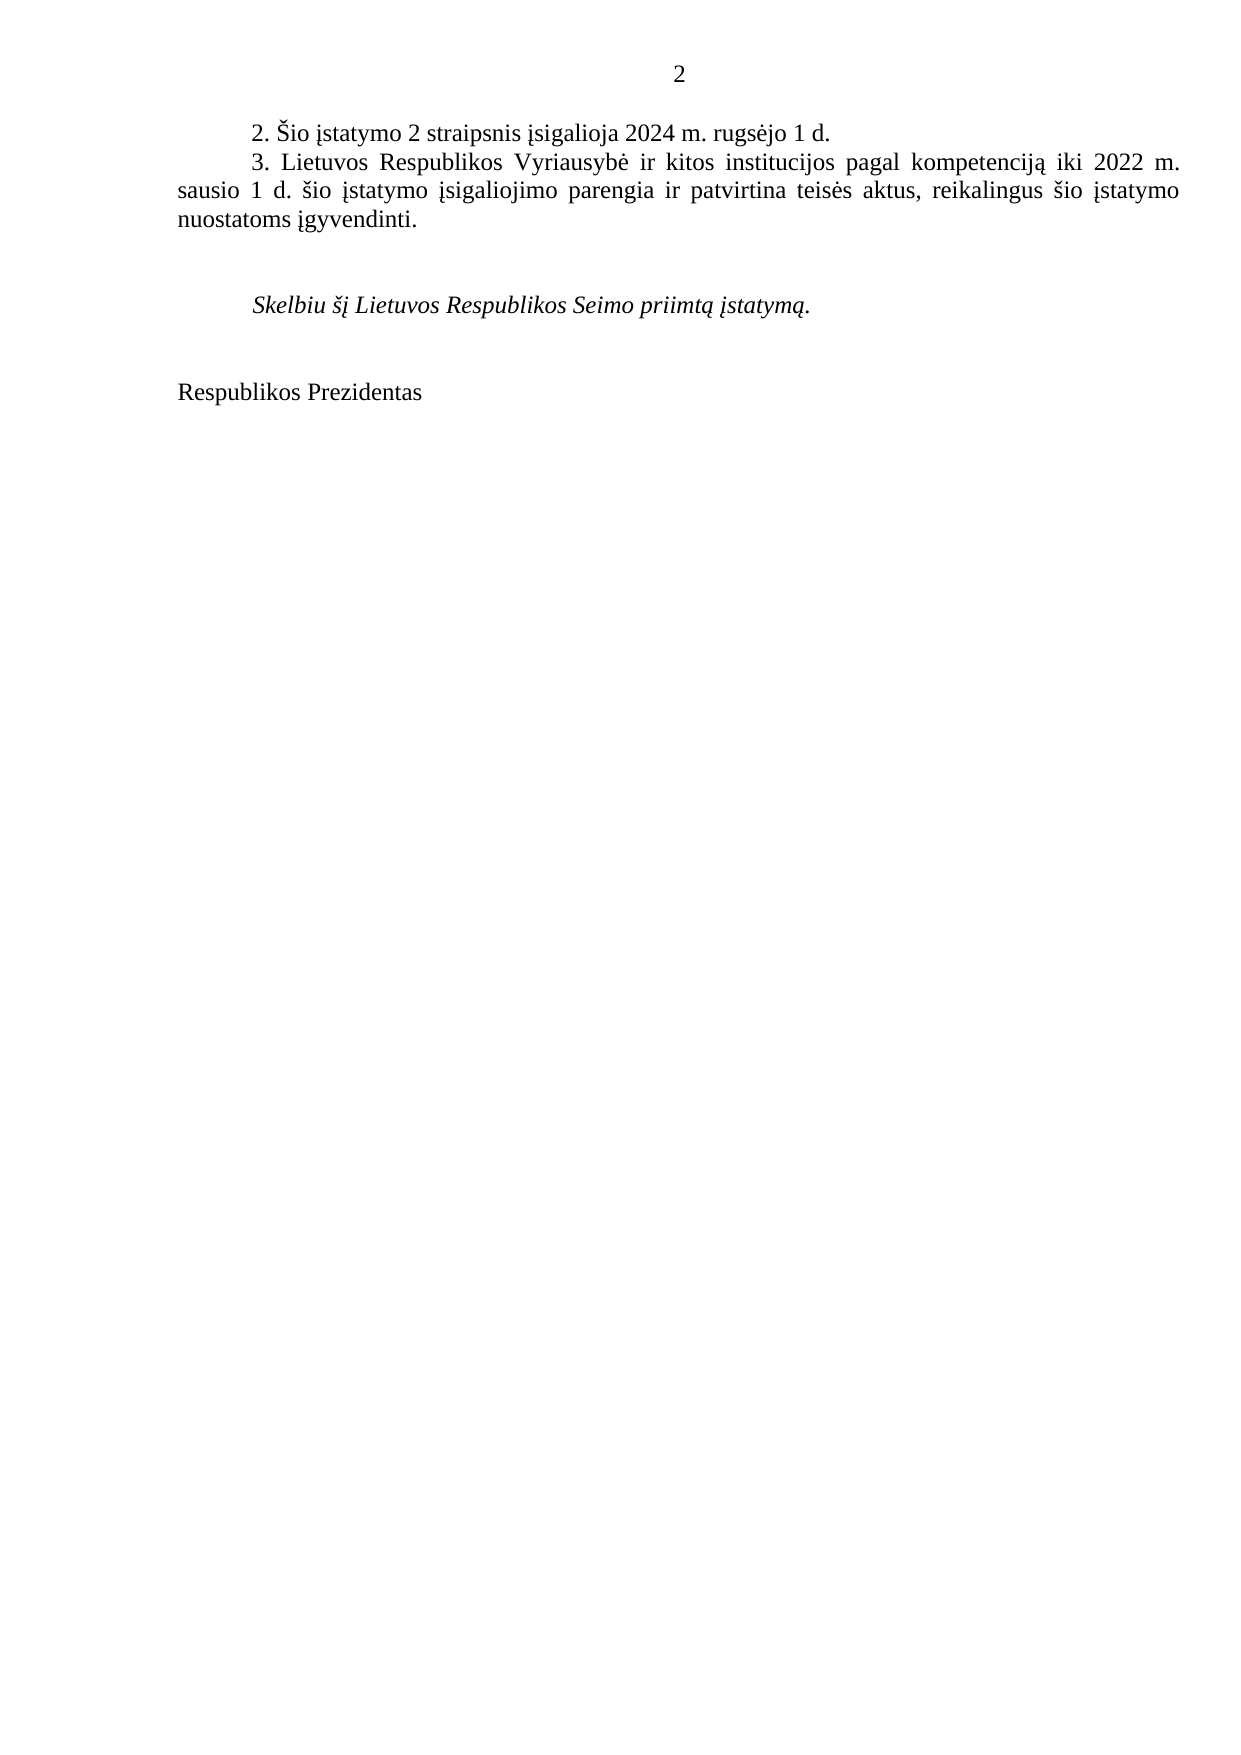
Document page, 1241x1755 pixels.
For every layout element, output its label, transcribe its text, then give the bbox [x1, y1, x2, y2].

list 2. Šio įstatymo 2 straipsnis įsigalioja 2024 m. rugsėjo 1 d. [177, 118, 1181, 147]
text Respublikos Prezidentas [177, 377, 1181, 406]
text Skelbiu šį Lietuvos Respublikos Seimo priimtą įstatymą. [177, 291, 1181, 319]
text 3. Lietuvos Respublikos Vyriausybė ir kitos institucijos pagal kompetenciją iki 2022 m. sausio 1 d. šio įstatymo įsigaliojimo parengia ir patvirtina teisės aktus, reikalingus šio įstatymo nuostatoms įgyvendinti. [177, 147, 1181, 233]
